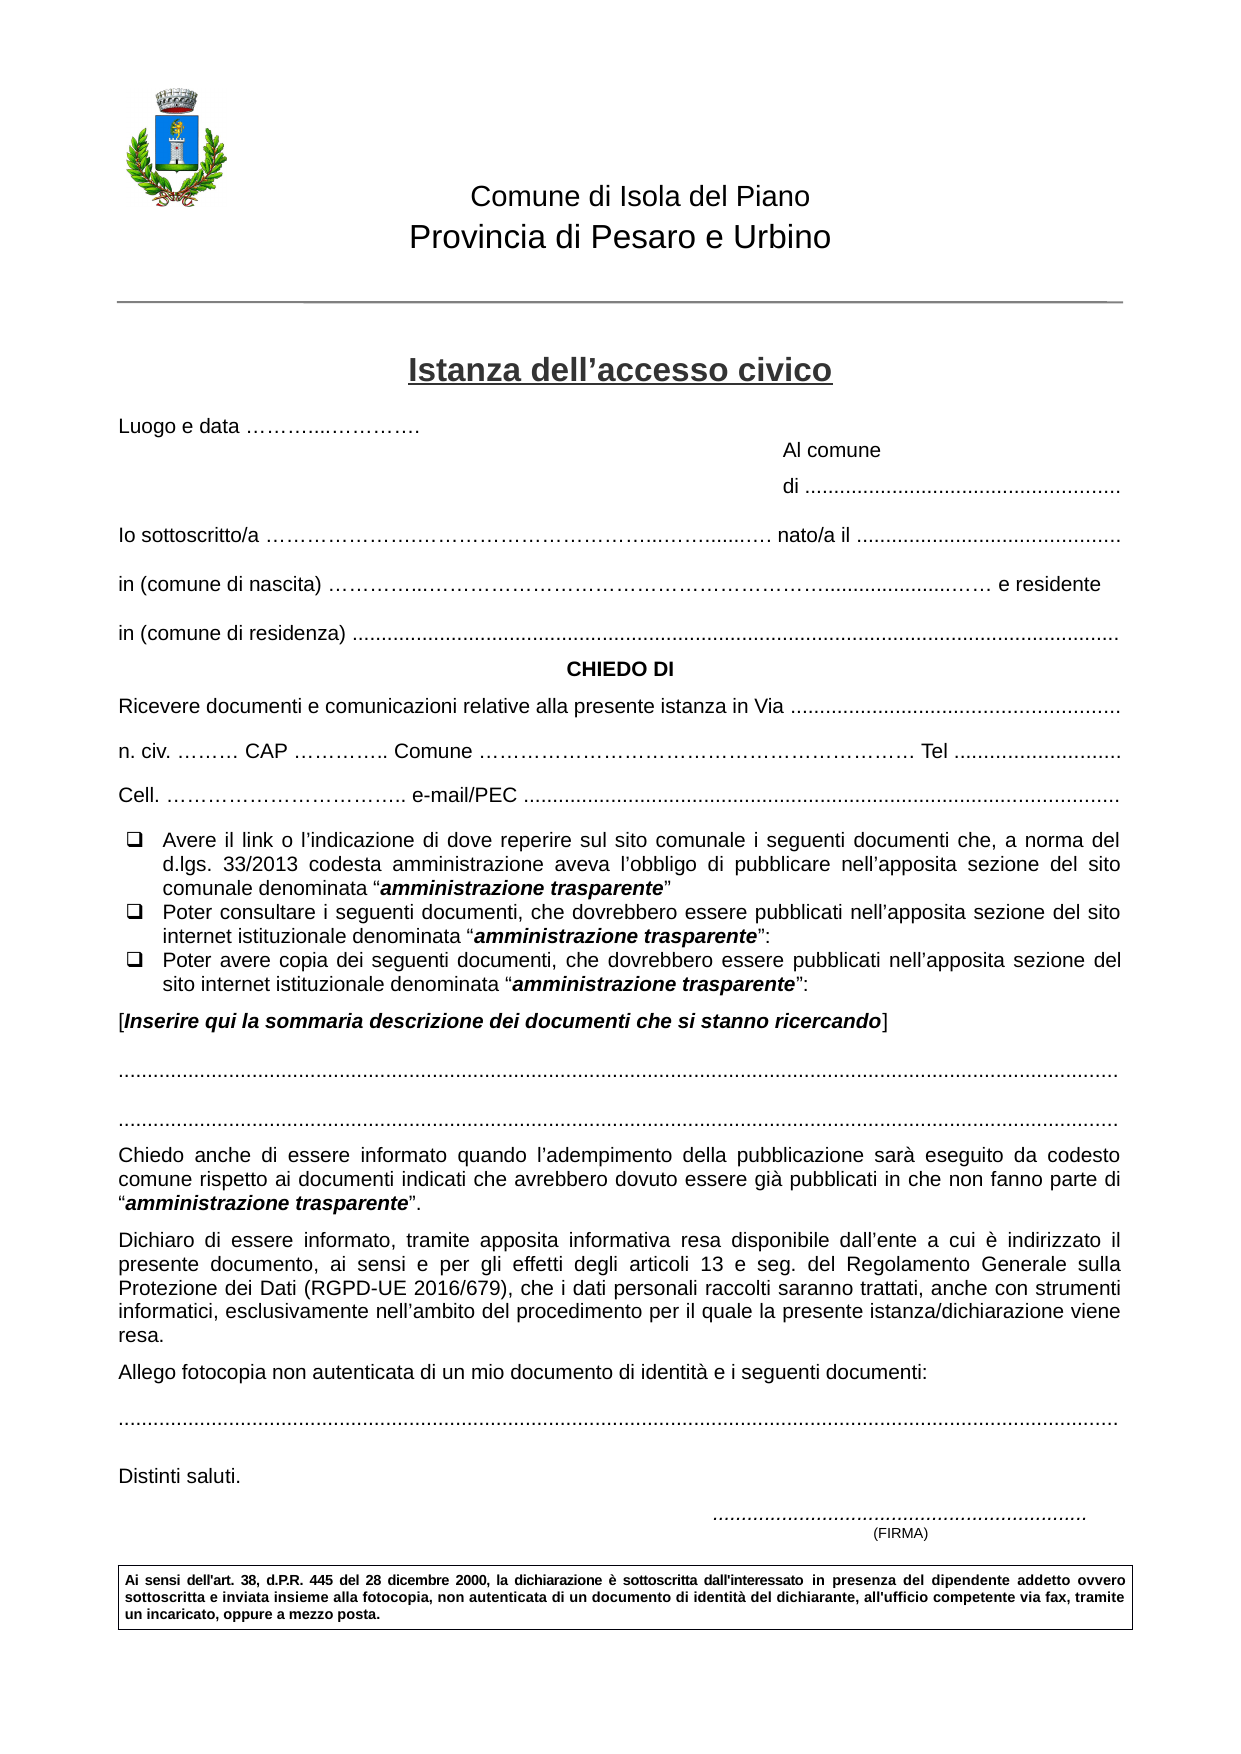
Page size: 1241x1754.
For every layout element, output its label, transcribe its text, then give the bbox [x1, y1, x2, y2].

list Poter avere copia dei seguenti documenti, che dovrebbero essere pubblicati nell’apposita sezione del sito internet istituzionale denominata “amministrazione trasparente”: [125, 948, 1122, 996]
text ................................................................. [679, 1501, 1122, 1525]
text in (comune di nascita) …………...…………………………………………………......................…… e residente [118, 572, 1122, 596]
text di [783, 474, 1122, 498]
list Poter consultare i seguenti documenti, che dovrebbero essere pubblicati nell’apposita sezione del sito internet istituzionale denominata “amministrazione trasparente”: [125, 900, 1122, 948]
text Ricevere documenti e comunicazioni relative alla presente istanza in Via [118, 694, 1122, 718]
text CHIEDO DI [118, 657, 1122, 681]
text Cell. …………………………….. e-mail/PEC [118, 783, 1122, 807]
text Allego fotocopia non autenticata di un mio documento di identità e i seguenti documenti: [118, 1360, 1122, 1384]
subtitle Istanza dell’accesso civico [118, 350, 1122, 388]
text in (comune di residenza) [118, 621, 1122, 645]
text Provincia di Pesaro e Urbino [118, 218, 1122, 256]
text [Inserire qui la sommaria descrizione dei documenti che si stanno ricercando] [118, 1009, 1122, 1033]
text n. civ. ……… CAP ………….. Comune ……………………………………………………… Tel [118, 738, 1122, 762]
text Luogo e data ………....…………. [118, 413, 1122, 437]
table_header Ai sensi dell'art. 38, d.P.R. 445 del 28 dicembre 2000, la dichiarazione è sottoscritta dall'interessato in presenza del dipendente addetto ovvero sottoscritta e inviata insieme alla fotocopia, non autenticata di un documento di identità del dichiarante, all'ufficio competente via fax, tramite un incaricato, oppure a mezzo posta. [119, 1566, 1132, 1628]
text Comune di Isola del Piano [118, 89, 1122, 213]
text Al comune [783, 437, 1122, 461]
list Avere il link o l’indicazione di dove reperire sul sito comunale i seguenti documenti che, a norma del d.lgs. 33/2013 codesta amministrazione aveva l’obbligo di pubblicare nell’apposita sezione del sito comunale denominata “amministrazione trasparente” [125, 828, 1122, 900]
text (FIRMA) [679, 1525, 1122, 1541]
text Io sottoscritto/a ………………….……………………………...…….......…. nato/a il [118, 523, 1122, 547]
picture [126, 88, 227, 207]
text Distinti saluti. [118, 1464, 1122, 1488]
text Chiedo anche di essere informato quando l’adempimento della pubblicazione sarà eseguito da codesto comune rispetto ai documenti indicati che avrebbero dovuto essere già pubblicati in che non fanno parte di “amministrazione trasparente”. [118, 1143, 1122, 1215]
text Dichiaro di essere informato, tramite apposita informativa resa disponibile dall’ente a cui è indirizzato il presente documento, ai sensi e per gli effetti degli articoli 13 e seg. del Regolamento Generale sulla Protezione dei Dati (RGPD-UE 2016/679), che i dati personali raccolti saranno trattati, anche con strumenti informatici, esclusivamente nell’ambito del procedimento per il quale la presente istanza/dichiarazione viene resa. [118, 1227, 1122, 1347]
